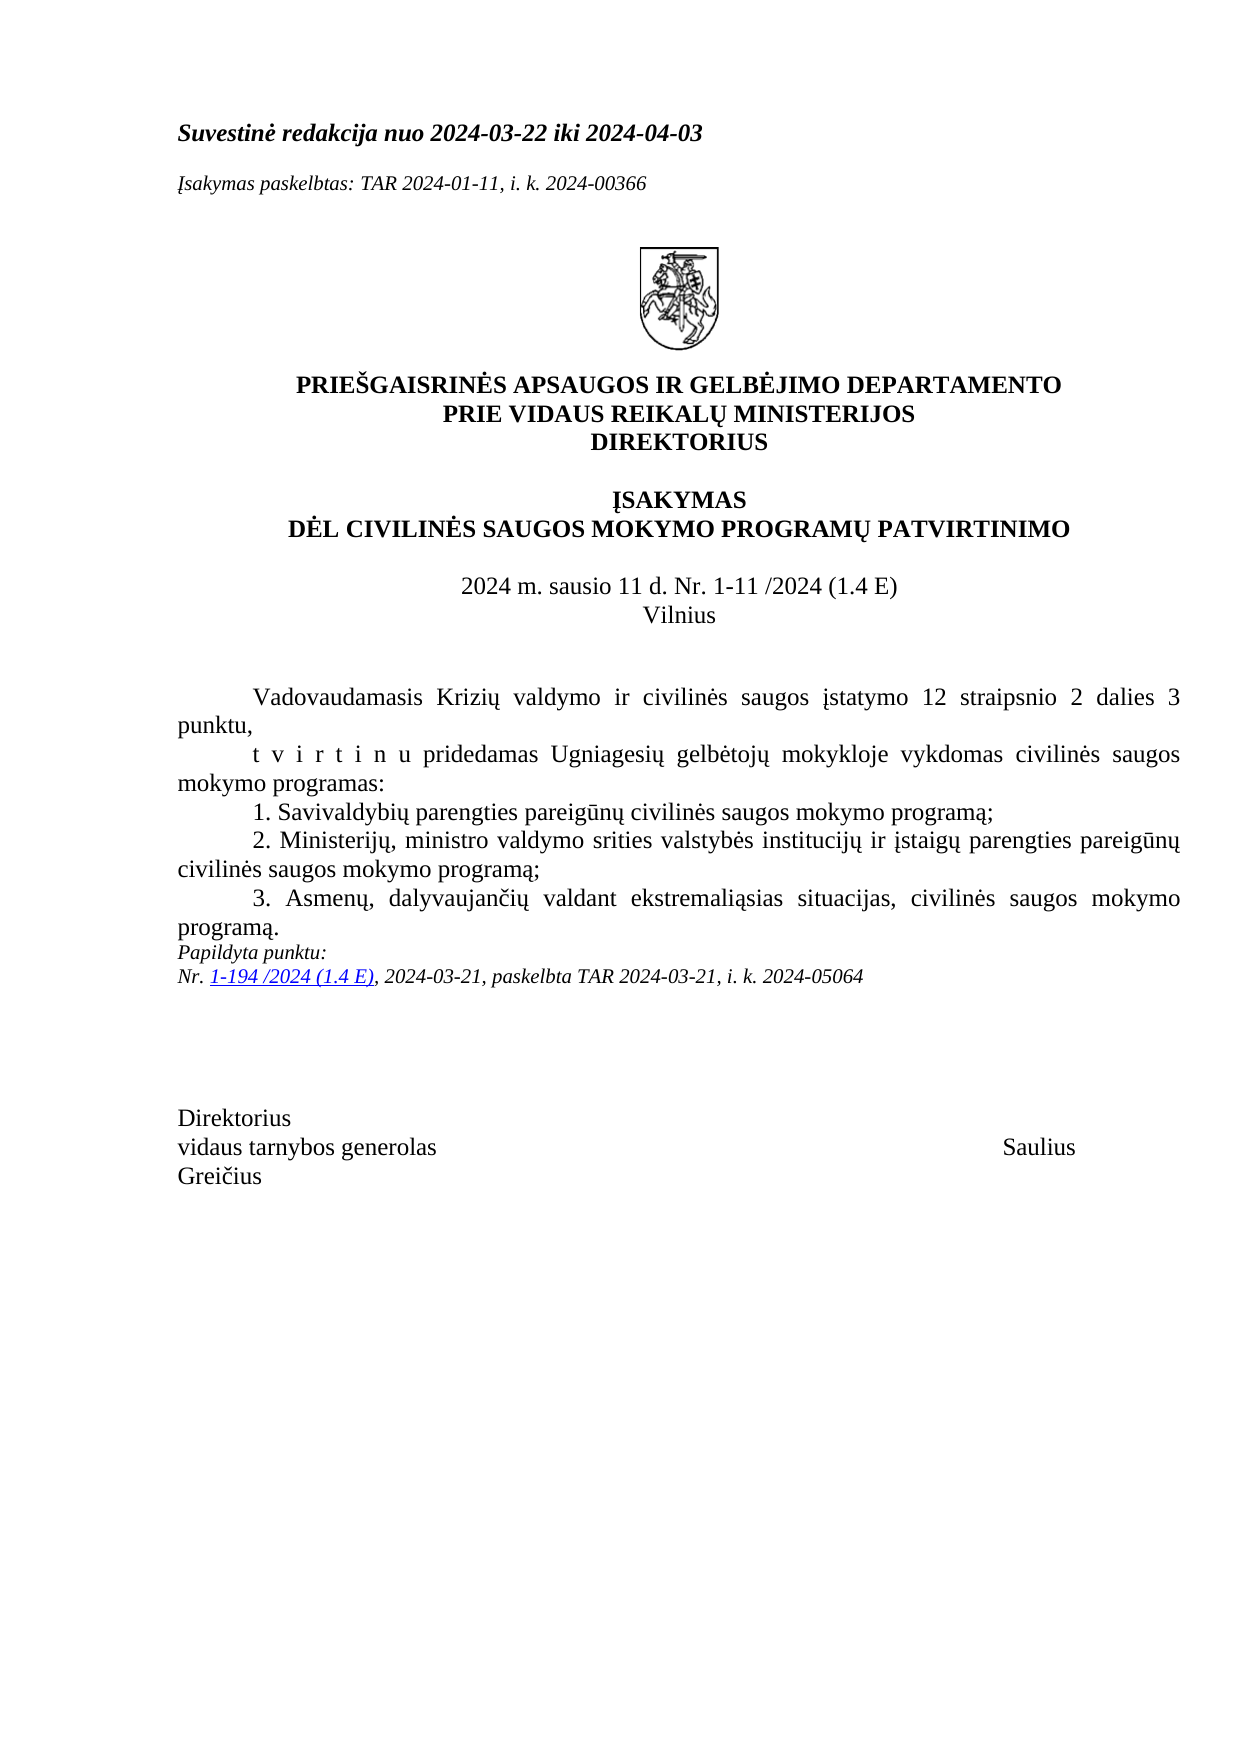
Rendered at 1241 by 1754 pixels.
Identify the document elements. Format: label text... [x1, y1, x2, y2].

text Nr. 1-194 /2024 (1.4 E), 2024-03-21, paskelbta TAR 2024-03-21, i. k. 2024-05064 [177, 964, 1181, 988]
text Suvestinė redakcija nuo 2024-03-22 iki 2024-04-03 [177, 118, 1181, 147]
text t v i r t i n u pridedamas Ugniagesių gelbėtojų mokykloje vykdomas civilinės saugos mokymo programas: [177, 739, 1181, 797]
text 2024 m. sausio 11 d. Nr. 1-11 /2024 (1.4 E) [177, 571, 1181, 600]
text Įsakymas paskelbtas: TAR 2024-01-11, i. k. 2024-00366 [177, 171, 1181, 195]
text Vilnius [177, 600, 1181, 629]
text DĖL CIVILINĖS SAUGOS MOKYMO PROGRAMŲ PATVIRTINIMO [177, 514, 1181, 542]
text DIREKTORIUS [177, 427, 1181, 456]
text vidaus tarnybos generolas Saulius Greičius [177, 1132, 1166, 1190]
text PRIE VIDAUS REIKALŲ MINISTERIJOS [177, 399, 1181, 427]
text Direktorius [177, 1103, 1166, 1132]
text Vadovaudamasis Krizių valdymo ir civilinės saugos įstatymo 12 straipsnio 2 dalies 3 punktu, [177, 682, 1181, 739]
text Papildyta punktu: [177, 940, 1181, 964]
text 2. Ministerijų, ministro valdymo srities valstybės institucijų ir įstaigų parengties pareigūnų civilinės saugos mokymo programą; [177, 825, 1181, 883]
text 1. Savivaldybių parengties pareigūnų civilinės saugos mokymo programą; [177, 797, 1181, 825]
text ĮSAKYMAS [177, 485, 1181, 514]
text PRIEŠGAISRINĖS APSAUGOS IR GELBĖJIMO DEPARTAMENTO [177, 370, 1181, 399]
text 3. Asmenų, dalyvaujančių valdant ekstremaliąsias situacijas, civilinės saugos mokymo programą. [177, 883, 1181, 940]
